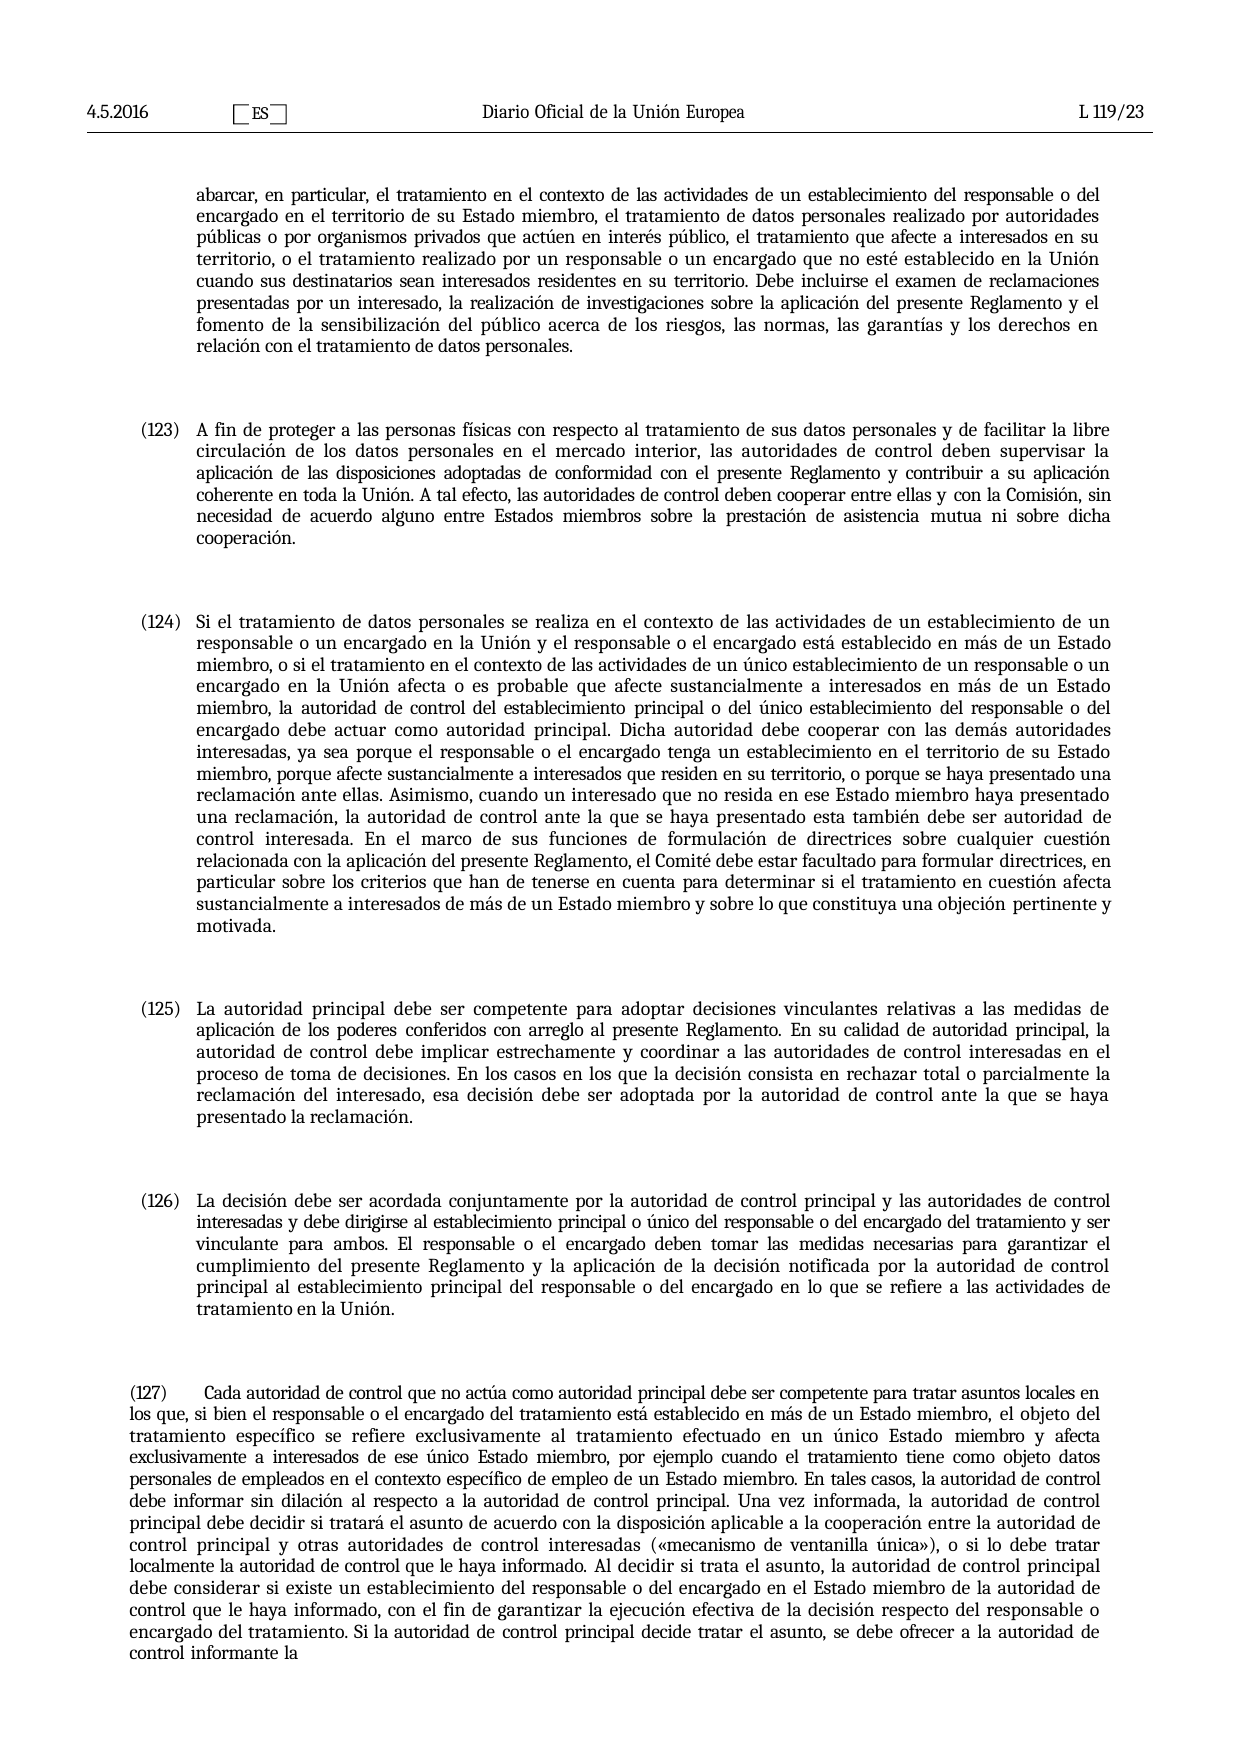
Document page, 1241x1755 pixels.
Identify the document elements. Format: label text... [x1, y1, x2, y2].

list A fin de proteger a las personas físicas con respecto al tratamiento de sus datos personales y de facilitar la libre circulación de los datos personales en el mercado interior, las autoridades de control deben supervisar la aplicación de las disposiciones adoptadas de conformidad con el presente Reglamento y contribuir a su aplicación coherente en toda la Unión. A tal efecto, las autoridades de control deben cooperar entre ellas y con la Comisión, sin necesidad de acuerdo alguno entre Estados miembros sobre la prestación de asistencia mutua ni sobre dicha cooperación. [140, 419, 1111, 549]
list Cada autoridad de control que no actúa como autoridad principal debe ser competente para tratar asuntos locales en los que, si bien el responsable o el encargado del tratamiento está establecido en más de un Estado miembro, el objeto del tratamiento específico se refiere exclusivamente al tratamiento efectuado en un único Estado miembro y afecta exclusivamente a interesados de ese único Estado miembro, por ejemplo cuando el tratamiento tiene como objeto datos personales de empleados en el contexto específico de empleo de un Estado miembro. En tales casos, la autoridad de control debe informar sin dilación al respecto a la autoridad de control principal. Una vez informada, la autoridad de control principal debe decidir si tratará el asunto de acuerdo con la disposición aplicable a la cooperación entre la autoridad de control principal y otras autoridades de control interesadas («mecanismo de ventanilla única»), o si lo debe tratar localmente la autoridad de control que le haya informado. Al decidir si trata el asunto, la autoridad de control principal debe considerar si existe un establecimiento del responsable o del encargado en el Estado miembro de la autoridad de control que le haya informado, con el fin de garantizar la ejecución efectiva de la decisión respecto del responsable o encargado del tratamiento. Si la autoridad de control principal decide tratar el asunto, se debe ofrecer a la autoridad de control informante la [129, 1382, 1101, 1665]
list La decisión debe ser acordada conjuntamente por la autoridad de control principal y las autoridades de control interesadas y debe dirigirse al establecimiento principal o único del responsable o del encargado del tratamiento y ser vinculante para ambos. El responsable o el encargado deben tomar las medidas necesarias para garantizar el cumplimiento del presente Reglamento y la aplicación de la decisión notificada por la autoridad de control principal al establecimiento principal del responsable o del encargado en lo que se refiere a las actividades de tratamiento en la Unión. [140, 1190, 1111, 1321]
list La autoridad principal debe ser competente para adoptar decisiones vinculantes relativas a las medidas de aplicación de los poderes conferidos con arreglo al presente Reglamento. En su calidad de autoridad principal, la autoridad de control debe implicar estrechamente y coordinar a las autoridades de control interesadas en el proceso de toma de decisiones. En los casos en los que la decisión consista en rechazar total o parcialmente la reclamación del interesado, esa decisión debe ser adoptada por la autoridad de control ante la que se haya presentado la reclamación. [140, 998, 1111, 1129]
text abarcar, en particular, el tratamiento en el contexto de las actividades de un establecimiento del responsable o del encargado en el territorio de su Estado miembro, el tratamiento de datos personales realizado por autoridades públicas o por organismos privados que actúen en interés público, el tratamiento que afecte a interesados en su territorio, o el tratamiento realizado por un responsable o un encargado que no esté establecido en la Unión cuando sus destinatarios sean interesados residentes en su territorio. Debe incluirse el examen de reclamaciones presentadas por un interesado, la realización de investigaciones sobre la aplicación del presente Reglamento y el fomento de la sensibilización del público acerca de los riesgos, las normas, las garantías y los derechos en relación con el tratamiento de datos personales. [196, 184, 1101, 358]
list Si el tratamiento de datos personales se realiza en el contexto de las actividades de un establecimiento de un responsable o un encargado en la Unión y el responsable o el encargado está establecido en más de un Estado miembro, o si el tratamiento en el contexto de las actividades de un único establecimiento de un responsable o un encargado en la Unión afecta o es probable que afecte sustancialmente a interesados en más de un Estado miembro, la autoridad de control del establecimiento principal o del único establecimiento del responsable o del encargado debe actuar como autoridad principal. Dicha autoridad debe cooperar con las demás autoridades interesadas, ya sea porque el responsable o el encargado tenga un establecimiento en el territorio de su Estado miembro, porque afecte sustancialmente a interesados que residen en su territorio, o porque se haya presentado una reclamación ante ellas. Asimismo, cuando un interesado que no resida en ese Estado miembro haya presentado una reclamación, la autoridad de control ante la que se haya presentado esta también debe ser autoridad de control interesada. En el marco de sus funciones de formulación de directrices sobre cualquier cuestión relacionada con la aplicación del presente Reglamento, el Comité debe estar facultado para formular directrices, en particular sobre los criterios que han de tenerse en cuenta para determinar si el tratamiento en cuestión afecta sustancialmente a interesados de más de un Estado miembro y sobre lo que constituya una objeción pertinente y motivada. [140, 611, 1111, 937]
